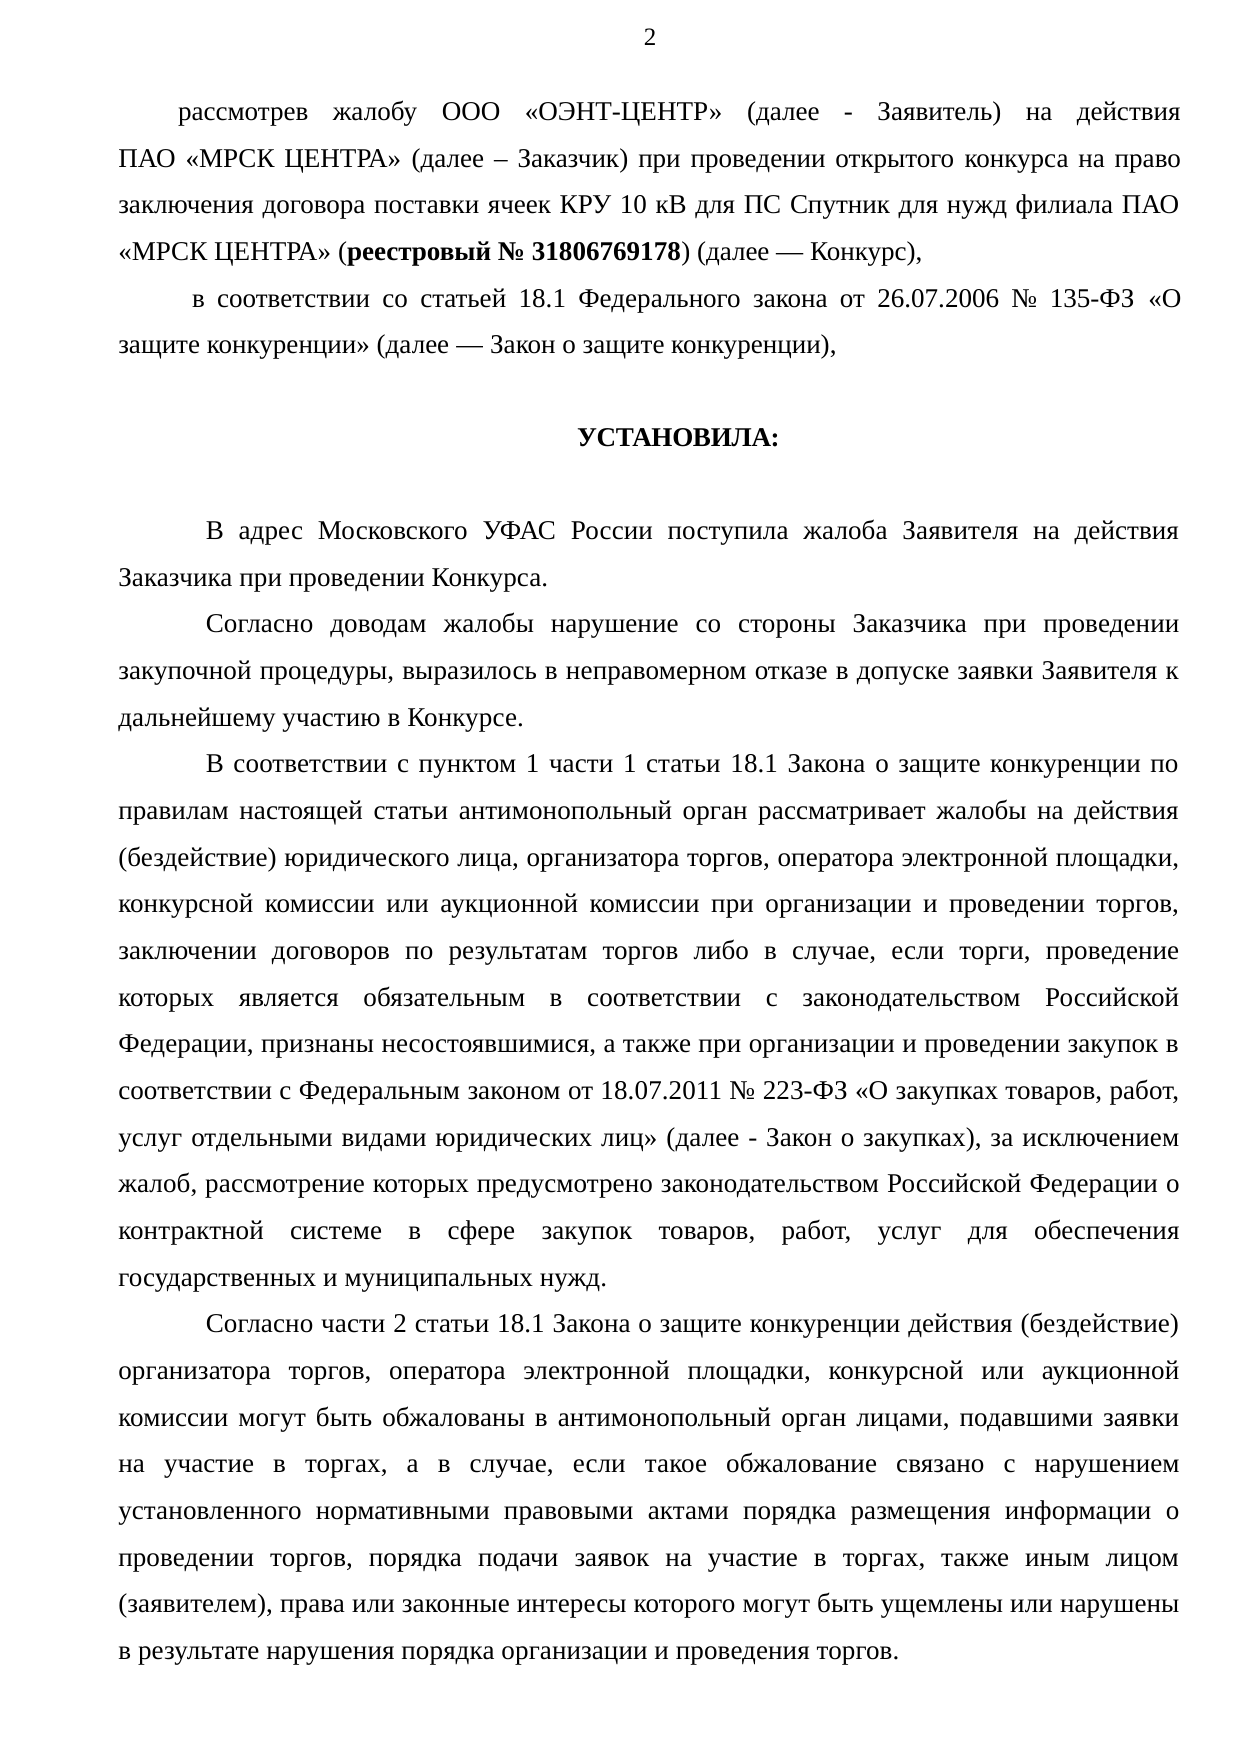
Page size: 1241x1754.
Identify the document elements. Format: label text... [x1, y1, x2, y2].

text в соответствии со статьей 18.1 Федерального закона от 26.07.2006 № 135-ФЗ «О защите конкуренции» (далее — Закон о защите конкуренции), [118, 282, 1181, 360]
text В адрес Московского УФАС России поступила жалоба Заявителя на действия Заказчика при проведении Конкурса. [118, 514, 1181, 592]
text УСТАНОВИЛА: [118, 421, 1181, 452]
text рассмотрев жалобу ООО «ОЭНТ-ЦЕНТР» (далее - Заявитель) на действия ПАО «МРСК ЦЕНТРА» (далее – Заказчик) при проведении открытого конкурса на право заключения договора поставки ячеек КРУ 10 кВ для ПС Спутник для нужд филиала ПАО «МРСК ЦЕНТРА» (реестровый № 31806769178) (далее — Конкурс), [118, 95, 1181, 266]
text В соответствии с пунктом 1 части 1 статьи 18.1 Закона о защите конкуренции по правилам настоящей статьи антимонопольный орган рассматривает жалобы на действия (бездействие) юридического лица, организатора торгов, оператора электронной площадки, конкурсной комиссии или аукционной комиссии при организации и проведении торгов, заключении договоров по результатам торгов либо в случае, если торги, проведение которых является обязательным в соответствии с законодательством Российской Федерации, признаны несостоявшимися, а также при организации и проведении закупок в соответствии с Федеральным законом от 18.07.2011 № 223-ФЗ «О закупках товаров, работ, услуг отдельными видами юридических лиц» (далее - Закон о закупках), за исключением жалоб, рассмотрение которых предусмотрено законодательством Российской Федерации о контрактной системе в сфере закупок товаров, работ, услуг для обеспечения государственных и муниципальных нужд. [118, 747, 1181, 1292]
text Согласно доводам жалобы нарушение со стороны Заказчика при проведении закупочной процедуры, выразилось в неправомерном отказе в допуске заявки Заявителя к дальнейшему участию в Конкурсе. [118, 607, 1181, 732]
text Согласно части 2 статьи 18.1 Закона о защите конкуренции действия (бездействие) организатора торгов, оператора электронной площадки, конкурсной или аукционной комиссии могут быть обжалованы в антимонопольный орган лицами, подавшими заявки на участие в торгах, а в случае, если такое обжалование связано с нарушением установленного нормативными правовыми актами порядка размещения информации о проведении торгов, порядка подачи заявок на участие в торгах, также иным лицом (заявителем), права или законные интересы которого могут быть ущемлены или нарушены в результате нарушения порядка организации и проведения торгов. [118, 1307, 1181, 1665]
